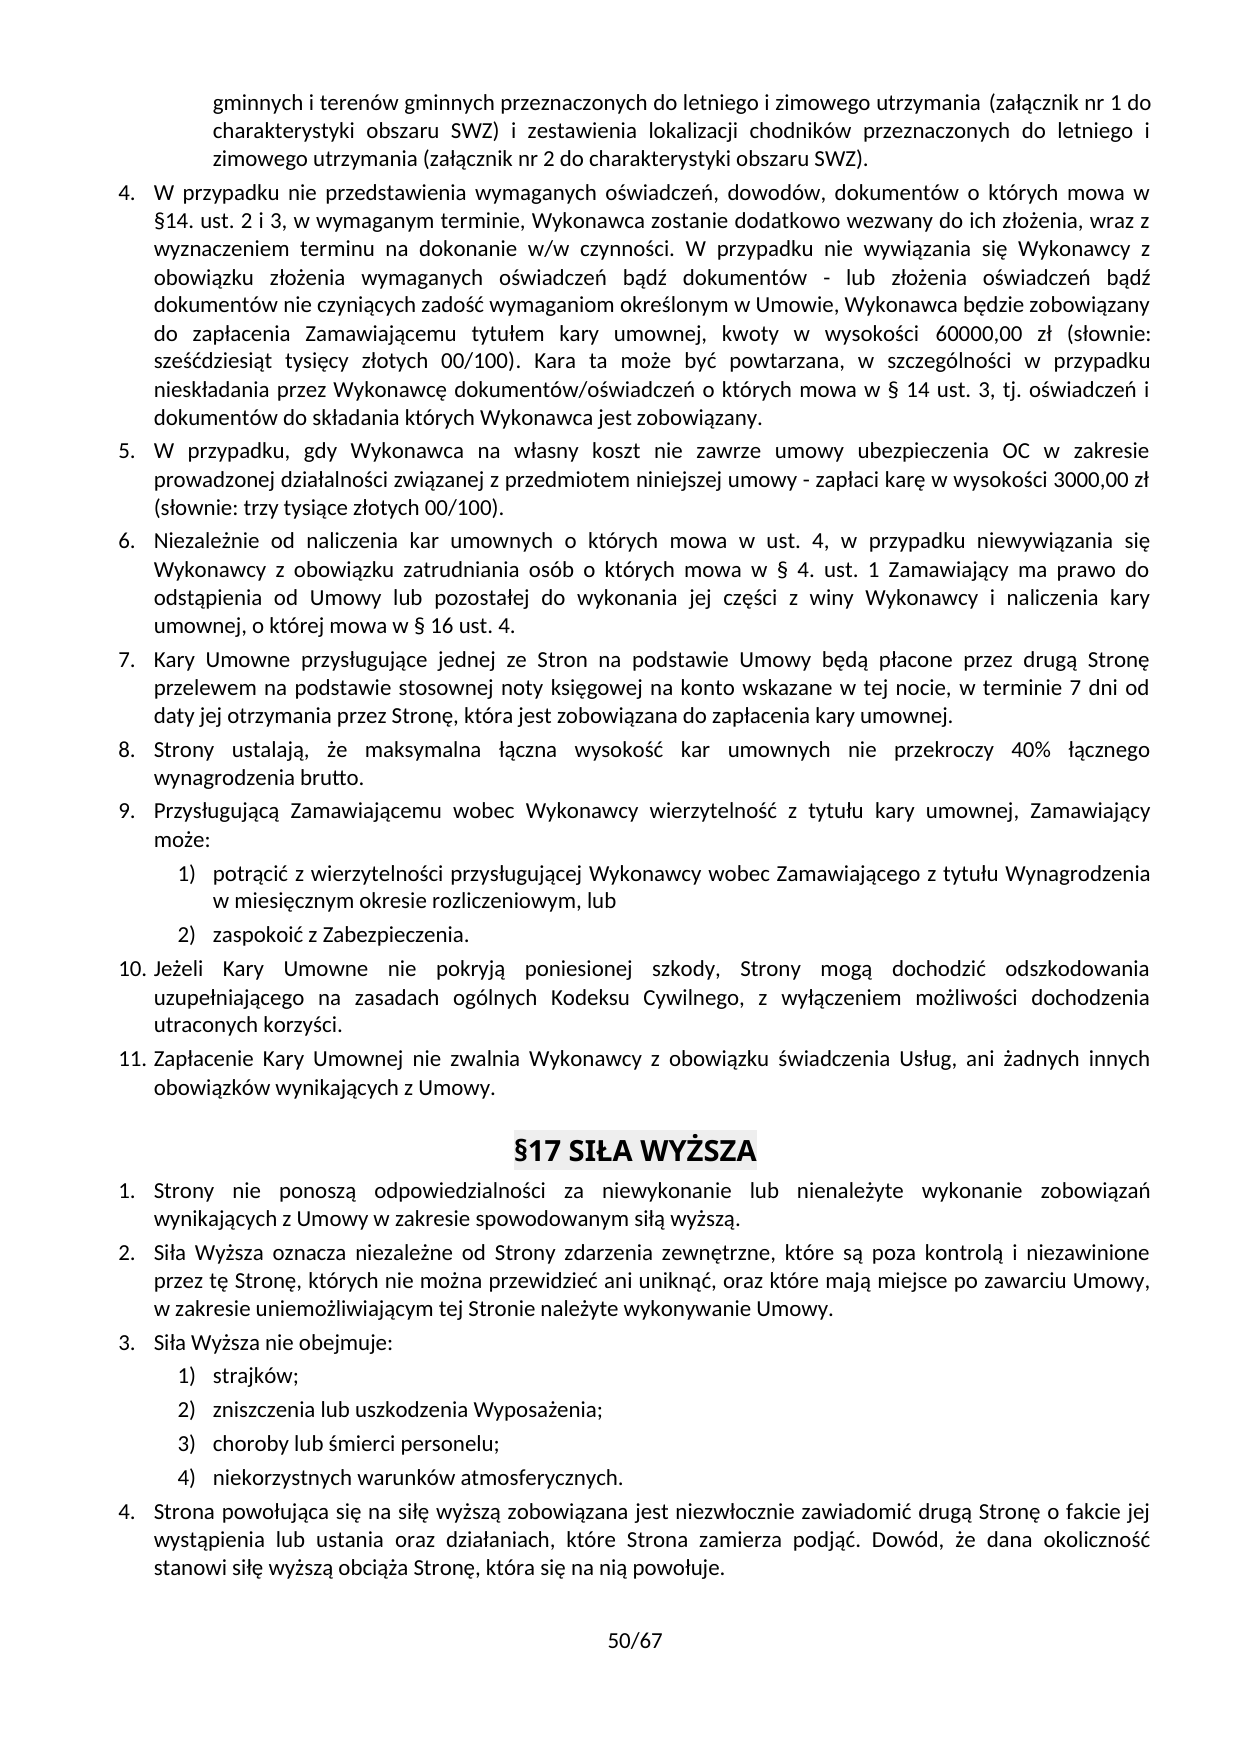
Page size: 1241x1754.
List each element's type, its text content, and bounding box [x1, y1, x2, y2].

text §17 SIŁA WYŻSZA [757, 1130, 1152, 1170]
list Jeżeli Kary Umowne nie pokryją poniesionej szkody, Strony mogą dochodzić odszkodowania uzupełniającego na zasadach ogólnych Kodeksu Cywilnego, z wyłączeniem możliwości dochodzenia utraconych korzyści. [118, 954, 1152, 1039]
list Przysługującą Zamawiającemu wobec Wykonawcy wierzytelność z tytułu kary umownej, Zamawiający może: [118, 797, 1152, 853]
list zniszczenia lub uszkodzenia Wyposażenia; [177, 1396, 1152, 1424]
list zaspokoić z Zabezpieczenia. [177, 921, 1152, 949]
list Strony ustalają, że maksymalna łączna wysokość kar umownych nie przekroczy 40% łącznego wynagrodzenia brutto. [118, 735, 1152, 791]
text §17 SIŁA WYŻSZA [118, 1130, 514, 1170]
list Kary Umowne przysługujące jednej ze Stron na podstawie Umowy będą płacone przez drugą Stronę przelewem na podstawie stosownej noty księgowej na konto wskazane w tej nocie, w terminie 7 dni od daty jej otrzymania przez Stronę, która jest zobowiązana do zapłacenia kary umownej. [118, 645, 1152, 729]
list Strony nie ponoszą odpowiedzialności za niewykonanie lub nienależyte wykonanie zobowiązań wynikających z Umowy w zakresie spowodowanym siłą wyższą. [118, 1176, 1152, 1232]
list choroby lub śmierci personelu; [177, 1429, 1152, 1458]
list gminnych i terenów gminnych przeznaczonych do letniego i zimowego utrzymania (załącznik nr 1 do charakterystyki obszaru SWZ) i zestawienia lokalizacji chodników przeznaczonych do letniego i zimowego utrzymania (załącznik nr 2 do charakterystyki obszaru SWZ). [177, 88, 1152, 173]
list Zapłacenie Kary Umownej nie zwalnia Wykonawcy z obowiązku świadczenia Usług, ani żadnych innych obowiązków wynikających z Umowy. [118, 1044, 1152, 1101]
list Niezależnie od naliczenia kar umownych o których mowa w ust. 4, w przypadku niewywiązania się Wykonawcy z obowiązku zatrudniania osób o których mowa w § 4. ust. 1 Zamawiający ma prawo do odstąpienia od Umowy lub pozostałej do wykonania jej części z winy Wykonawcy i naliczenia kary umownej, o której mowa w § 16 ust. 4. [118, 527, 1152, 639]
list W przypadku, gdy Wykonawca na własny koszt nie zawrze umowy ubezpieczenia OC w zakresie prowadzonej działalności związanej z przedmiotem niniejszej umowy - zapłaci karę w wysokości 3000,00 zł (słownie: trzy tysiące złotych 00/100). [118, 437, 1152, 521]
list Strona powołująca się na siłę wyższą zobowiązana jest niezwłocznie zawiadomić drugą Stronę o fakcie jej wystąpienia lub ustania oraz działaniach, które Strona zamierza podjąć. Dowód, że dana okoliczność stanowi siłę wyższą obciąża Stronę, która się na nią powołuje. [118, 1497, 1152, 1582]
list Siła Wyższa oznacza niezależne od Strony zdarzenia zewnętrzne, które są poza kontrolą i niezawinione przez tę Stronę, których nie można przewidzieć ani uniknąć, oraz które mają miejsce po zawarciu Umowy, w zakresie uniemożliwiającym tej Stronie należyte wykonywanie Umowy. [118, 1238, 1152, 1322]
list potrącić z wierzytelności przysługującej Wykonawcy wobec Zamawiającego z tytułu Wynagrodzenia w miesięcznym okresie rozliczeniowym, lub [177, 859, 1152, 915]
list strajków; [177, 1362, 1152, 1390]
list Siła Wyższa nie obejmuje: [118, 1328, 1152, 1356]
list niekorzystnych warunków atmosferycznych. [177, 1463, 1152, 1492]
list W przypadku nie przedstawienia wymaganych oświadczeń, dowodów, dokumentów o których mowa w §14. ust. 2 i 3, w wymaganym terminie, Wykonawca zostanie dodatkowo wezwany do ich złożenia, wraz z wyznaczeniem terminu na dokonanie w/w czynności. W przypadku nie wywiązania się Wykonawcy z obowiązku złożenia wymaganych oświadczeń bądź dokumentów - lub złożenia oświadczeń bądź dokumentów nie czyniących zadość wymaganiom określonym w Umowie, Wykonawca będzie zobowiązany do zapłacenia Zamawiającemu tytułem kary umownej, kwoty w wysokości 60000,00 zł (słownie: sześćdziesiąt tysięcy złotych 00/100). Kara ta może być powtarzana, w szczególności w przypadku nieskładania przez Wykonawcę dokumentów/oświadczeń o których mowa w § 14 ust. 3, tj. oświadczeń i dokumentów do składania których Wykonawca jest zobowiązany. [118, 178, 1152, 431]
